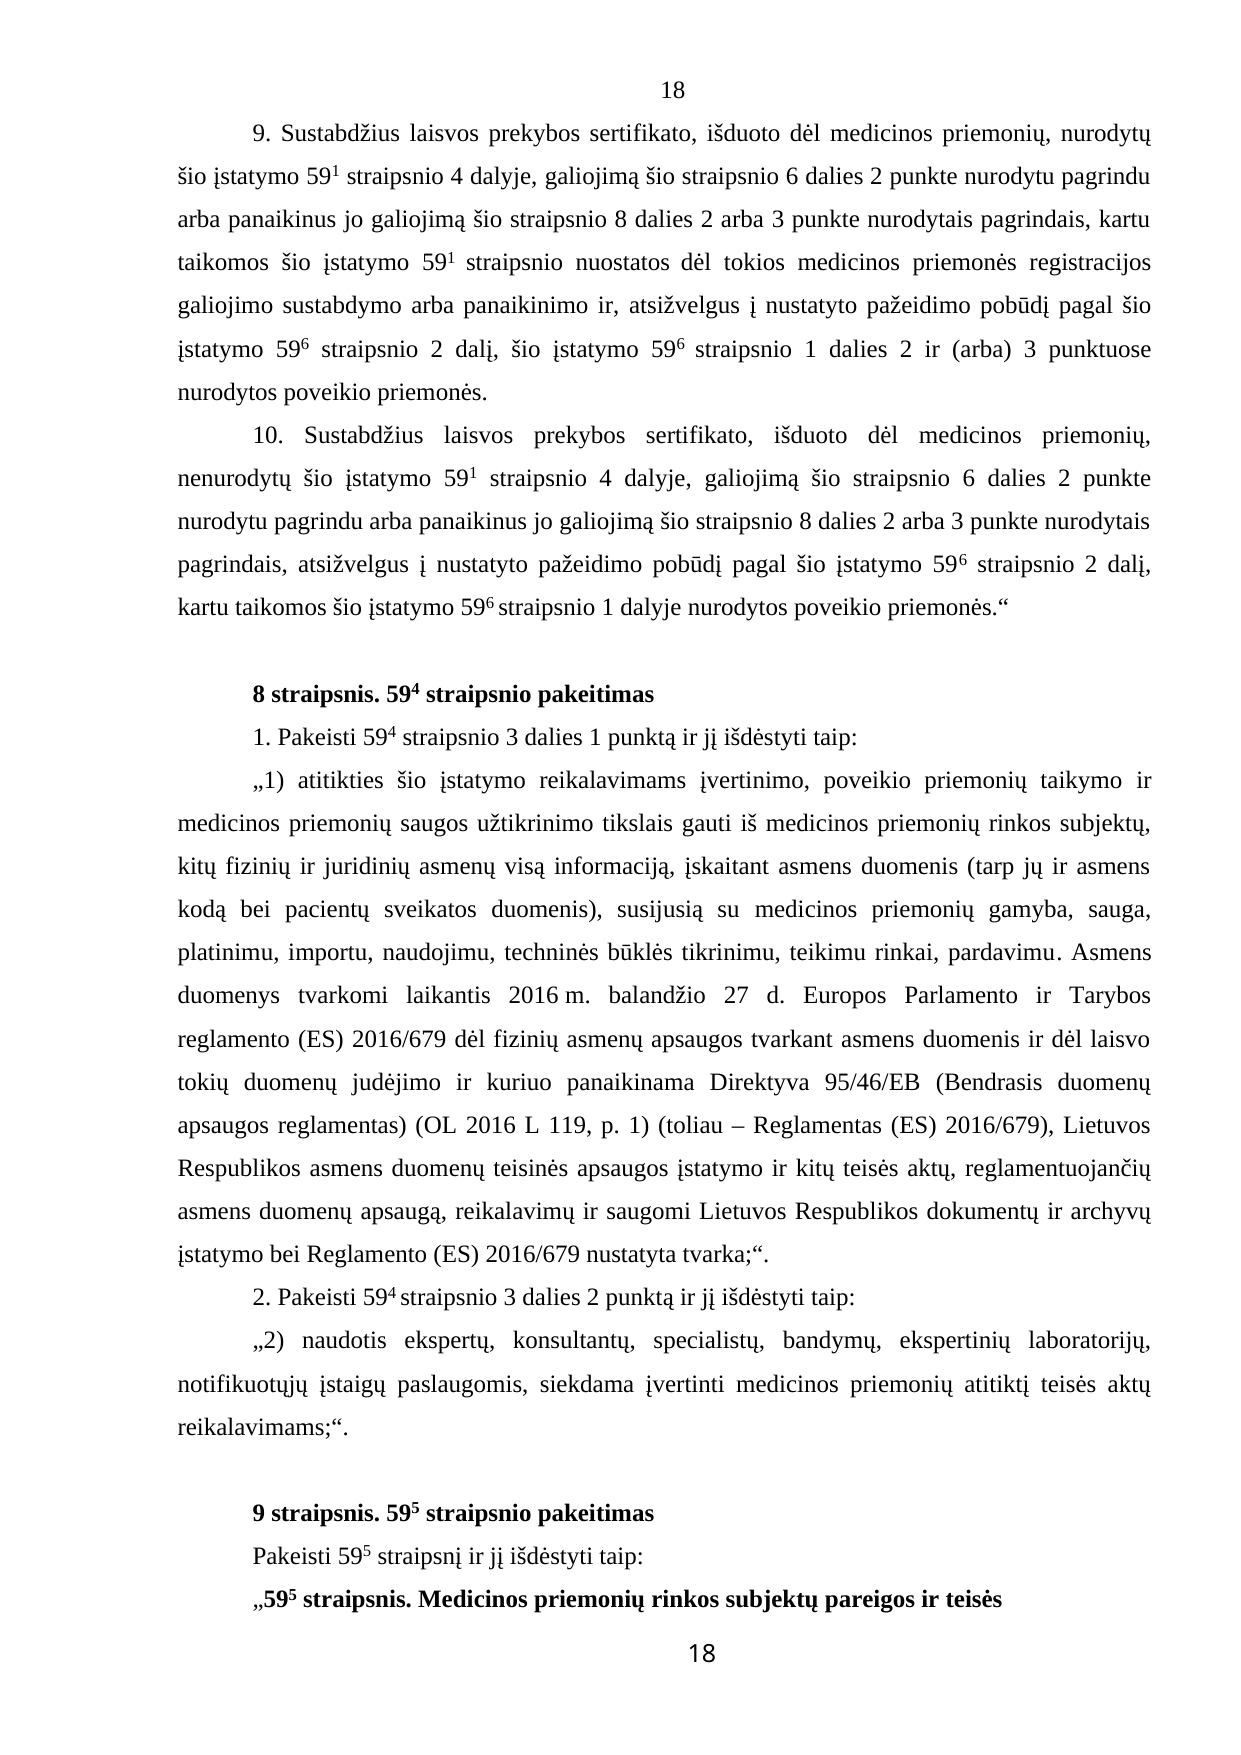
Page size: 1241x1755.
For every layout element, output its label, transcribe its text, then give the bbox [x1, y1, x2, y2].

text „2) naudotis ekspertų, konsultantų, specialistų, bandymų, ekspertinių laboratorijų, notifikuotųjų įstaigų paslaugomis, siekdama įvertinti medicinos priemonių atitiktį teisės aktų reikalavimams;“. [177, 1326, 1152, 1441]
text „1) atitikties šio įstatymo reikalavimams įvertinimo, poveikio priemonių taikymo ir medicinos priemonių saugos užtikrinimo tikslais gauti iš medicinos priemonių rinkos subjektų, kitų fizinių ir juridinių asmenų visą informaciją, įskaitant asmens duomenis (tarp jų ir asmens kodą bei pacientų sveikatos duomenis), susijusią su medicinos priemonių gamyba, sauga, platinimu, importu, naudojimu, techninės būklės tikrinimu, teikimu rinkai, pardavimu. Asmens duomenys tvarkomi laikantis 2016 m. balandžio 27 d. Europos Parlamento ir Tarybos reglamento (ES) 2016/679 dėl fizinių asmenų apsaugos tvarkant asmens duomenis ir dėl laisvo tokių duomenų judėjimo ir kuriuo panaikinama Direktyva 95/46/EB (Bendrasis duomenų apsaugos reglamentas) (OL 2016 L 119, p. 1) (toliau – Reglamentas (ES) 2016/679), Lietuvos Respublikos asmens duomenų teisinės apsaugos įstatymo ir kitų teisės aktų, reglamentuojančių asmens duomenų apsaugą, reikalavimų ir saugomi Lietuvos Respublikos dokumentų ir archyvų įstatymo bei Reglamento (ES) 2016/679 nustatyta tvarka;“. [177, 765, 1152, 1268]
text 9. Sustabdžius laisvos prekybos sertifikato, išduoto dėl medicinos priemonių, nurodytų šio įstatymo 591 straipsnio 4 dalyje, galiojimą šio straipsnio 6 dalies 2 punkte nurodytu pagrindu arba panaikinus jo galiojimą šio straipsnio 8 dalies 2 arba 3 punkte nurodytais pagrindais, kartu taikomos šio įstatymo 591 straipsnio nuostatos dėl tokios medicinos priemonės registracijos galiojimo sustabdymo arba panaikinimo ir, atsižvelgus į nustatyto pažeidimo pobūdį pagal šio įstatymo 596 straipsnio 2 dalį, šio įstatymo 596 straipsnio 1 dalies 2 ir (arba) 3 punktuose nurodytos poveikio priemonės. [177, 118, 1152, 406]
text 8 straipsnis. 594 straipsnio pakeitimas [177, 679, 1152, 707]
text 1. Pakeisti 594 straipsnio 3 dalies 1 punktą ir jį išdėstyti taip: [177, 722, 1152, 751]
text 2. Pakeisti 594 straipsnio 3 dalies 2 punktą ir jį išdėstyti taip: [177, 1282, 1152, 1311]
text 9 straipsnis. 595 straipsnio pakeitimas [177, 1498, 1152, 1527]
text 10. Sustabdžius laisvos prekybos sertifikato, išduoto dėl medicinos priemonių, nenurodytų šio įstatymo 591 straipsnio 4 dalyje, galiojimą šio straipsnio 6 dalies 2 punkte nurodytu pagrindu arba panaikinus jo galiojimą šio straipsnio 8 dalies 2 arba 3 punkte nurodytais pagrindais, atsižvelgus į nustatyto pažeidimo pobūdį pagal šio įstatymo 596 straipsnio 2 dalį, kartu taikomos šio įstatymo 596 straipsnio 1 dalyje nurodytos poveikio priemonės.“ [177, 420, 1152, 621]
text „595 straipsnis. Medicinos priemonių rinkos subjektų pareigos ir teisės [177, 1584, 1152, 1613]
text Pakeisti 595 straipsnį ir jį išdėstyti taip: [177, 1541, 1152, 1570]
